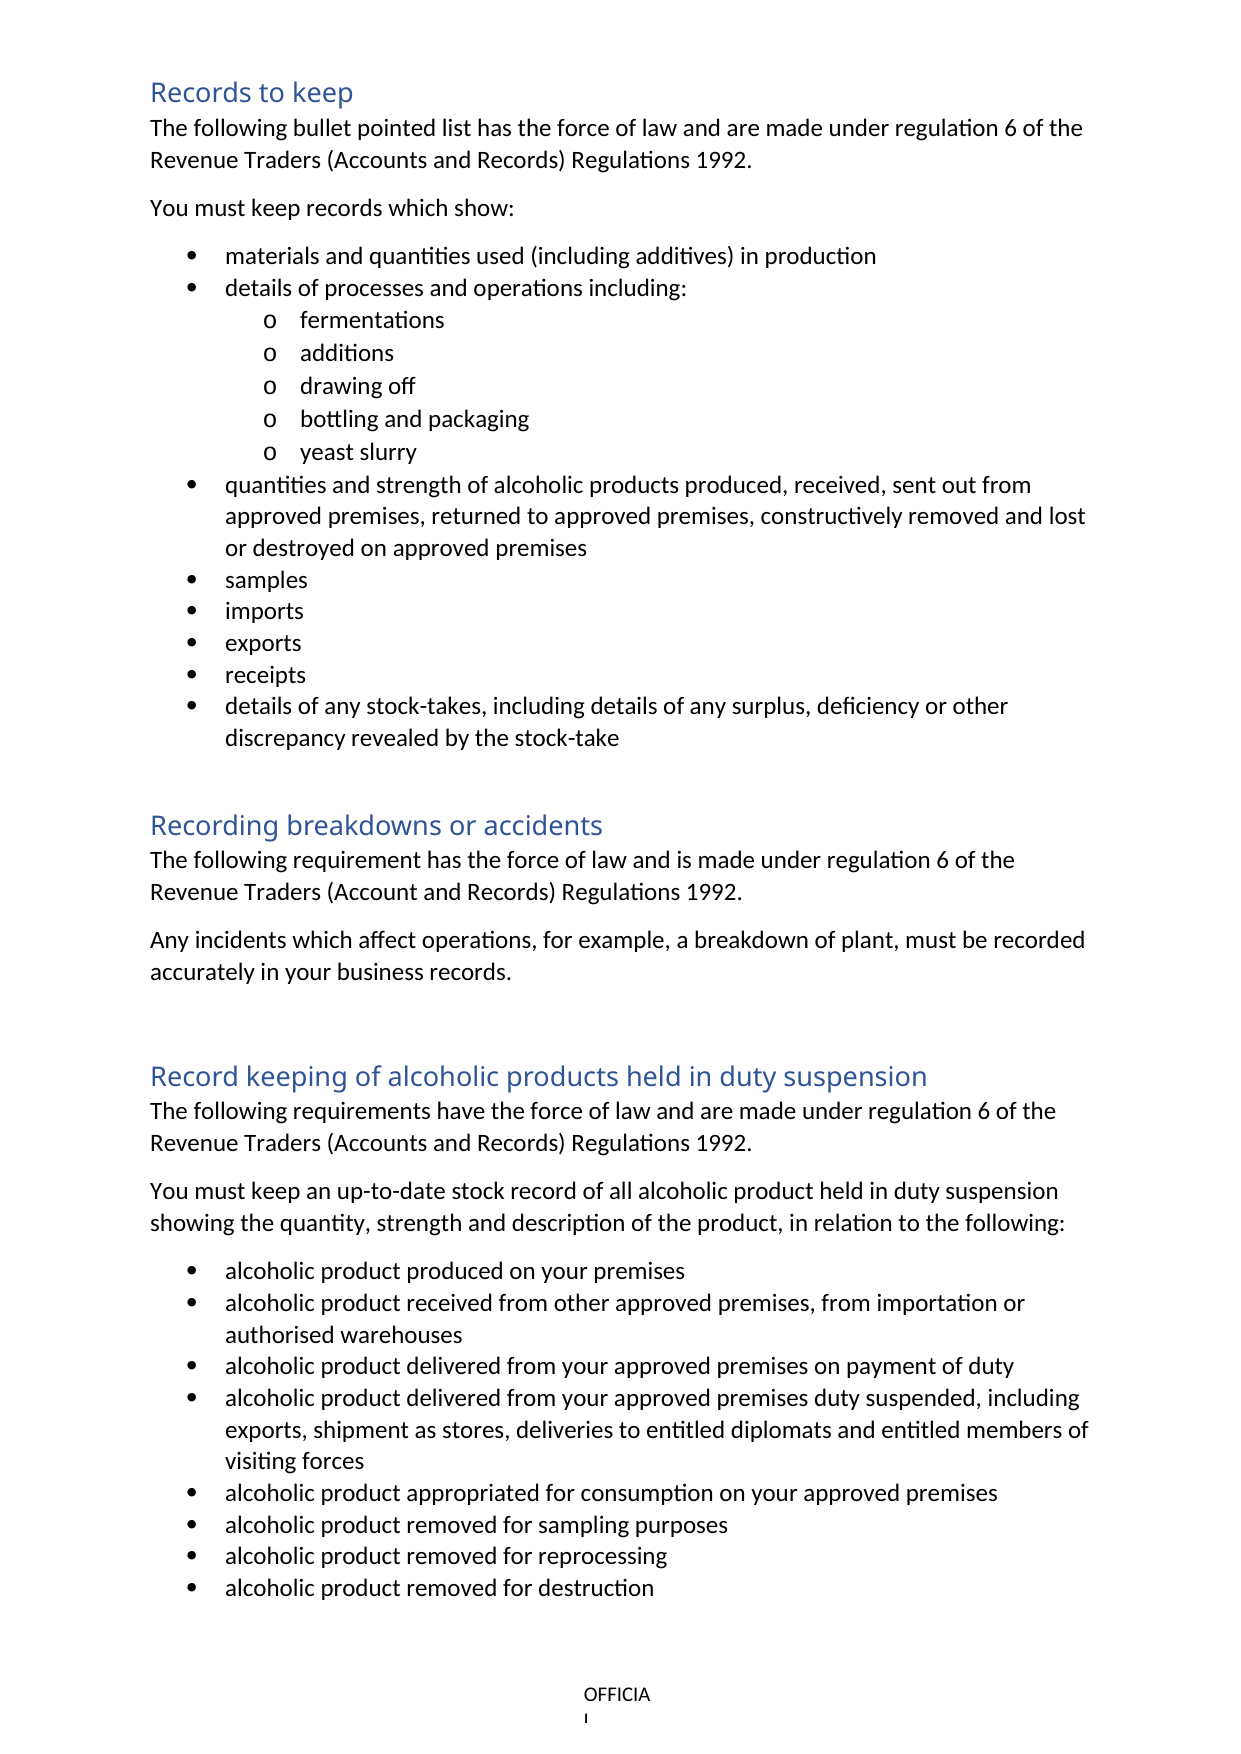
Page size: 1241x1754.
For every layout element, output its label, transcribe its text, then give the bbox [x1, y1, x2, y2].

list alcoholic product delivered from your approved premises duty suspended, including exports, shipment as stores, deliveries to entitled diplomats and entitled members of visiting forces [187, 1382, 1090, 1476]
list alcoholic product removed for reprocessing [187, 1541, 1090, 1571]
list alcoholic product removed for destruction [187, 1572, 1090, 1603]
list details of any stock-takes, including details of any surplus, deficiency or other discrepancy revealed by the stock-take [187, 691, 1090, 753]
list alcoholic product produced on your premises [187, 1256, 1090, 1286]
list fermentations [262, 304, 1090, 336]
text The following requirement has the force of law and is made under regulation 6 of the Revenue Traders (Account and Records) Regulations 1992. [150, 845, 1090, 907]
list additions [262, 337, 1090, 368]
list yeast slurry [262, 436, 1090, 468]
subtitle Record keeping of alcoholic products held in duty suspension [150, 1057, 1090, 1094]
text You must keep records which show: [150, 192, 1090, 223]
text You must keep an up-to-date stock record of all alcoholic product held in duty suspension showing the quantity, strength and description of the product, in relation to the following: [150, 1176, 1090, 1238]
list samples [187, 564, 1090, 594]
list details of processes and operations including: [187, 272, 1090, 303]
list drawing off [262, 370, 1090, 402]
text The following bullet pointed list has the force of law and are made under regulation 6 of the Revenue Traders (Accounts and Records) Regulations 1992. [150, 112, 1090, 174]
list alcoholic product removed for sampling purposes [187, 1509, 1090, 1539]
text Any incidents which affect operations, for example, a breakdown of plant, must be recorded accurately in your business records. [150, 925, 1090, 987]
list alcoholic product received from other approved premises, from importation or authorised warehouses [187, 1287, 1090, 1349]
list alcoholic product appropriated for consumption on your approved premises [187, 1477, 1090, 1508]
list imports [187, 596, 1090, 626]
list receipts [187, 659, 1090, 689]
subtitle Records to keep [150, 74, 1090, 111]
list materials and quantities used (including additives) in production [187, 240, 1090, 271]
text The following requirements have the force of law and are made under regulation 6 of the Revenue Traders (Accounts and Records) Regulations 1992. [150, 1096, 1090, 1158]
list exports [187, 627, 1090, 658]
list alcoholic product delivered from your approved premises on payment of duty [187, 1351, 1090, 1381]
list quantities and strength of alcoholic products produced, received, sent out from approved premises, returned to approved premises, constructively removed and lost or destroyed on approved premises [187, 469, 1090, 563]
subtitle Recording breakdowns or accidents [150, 806, 1090, 843]
list bottling and packaging [262, 403, 1090, 434]
